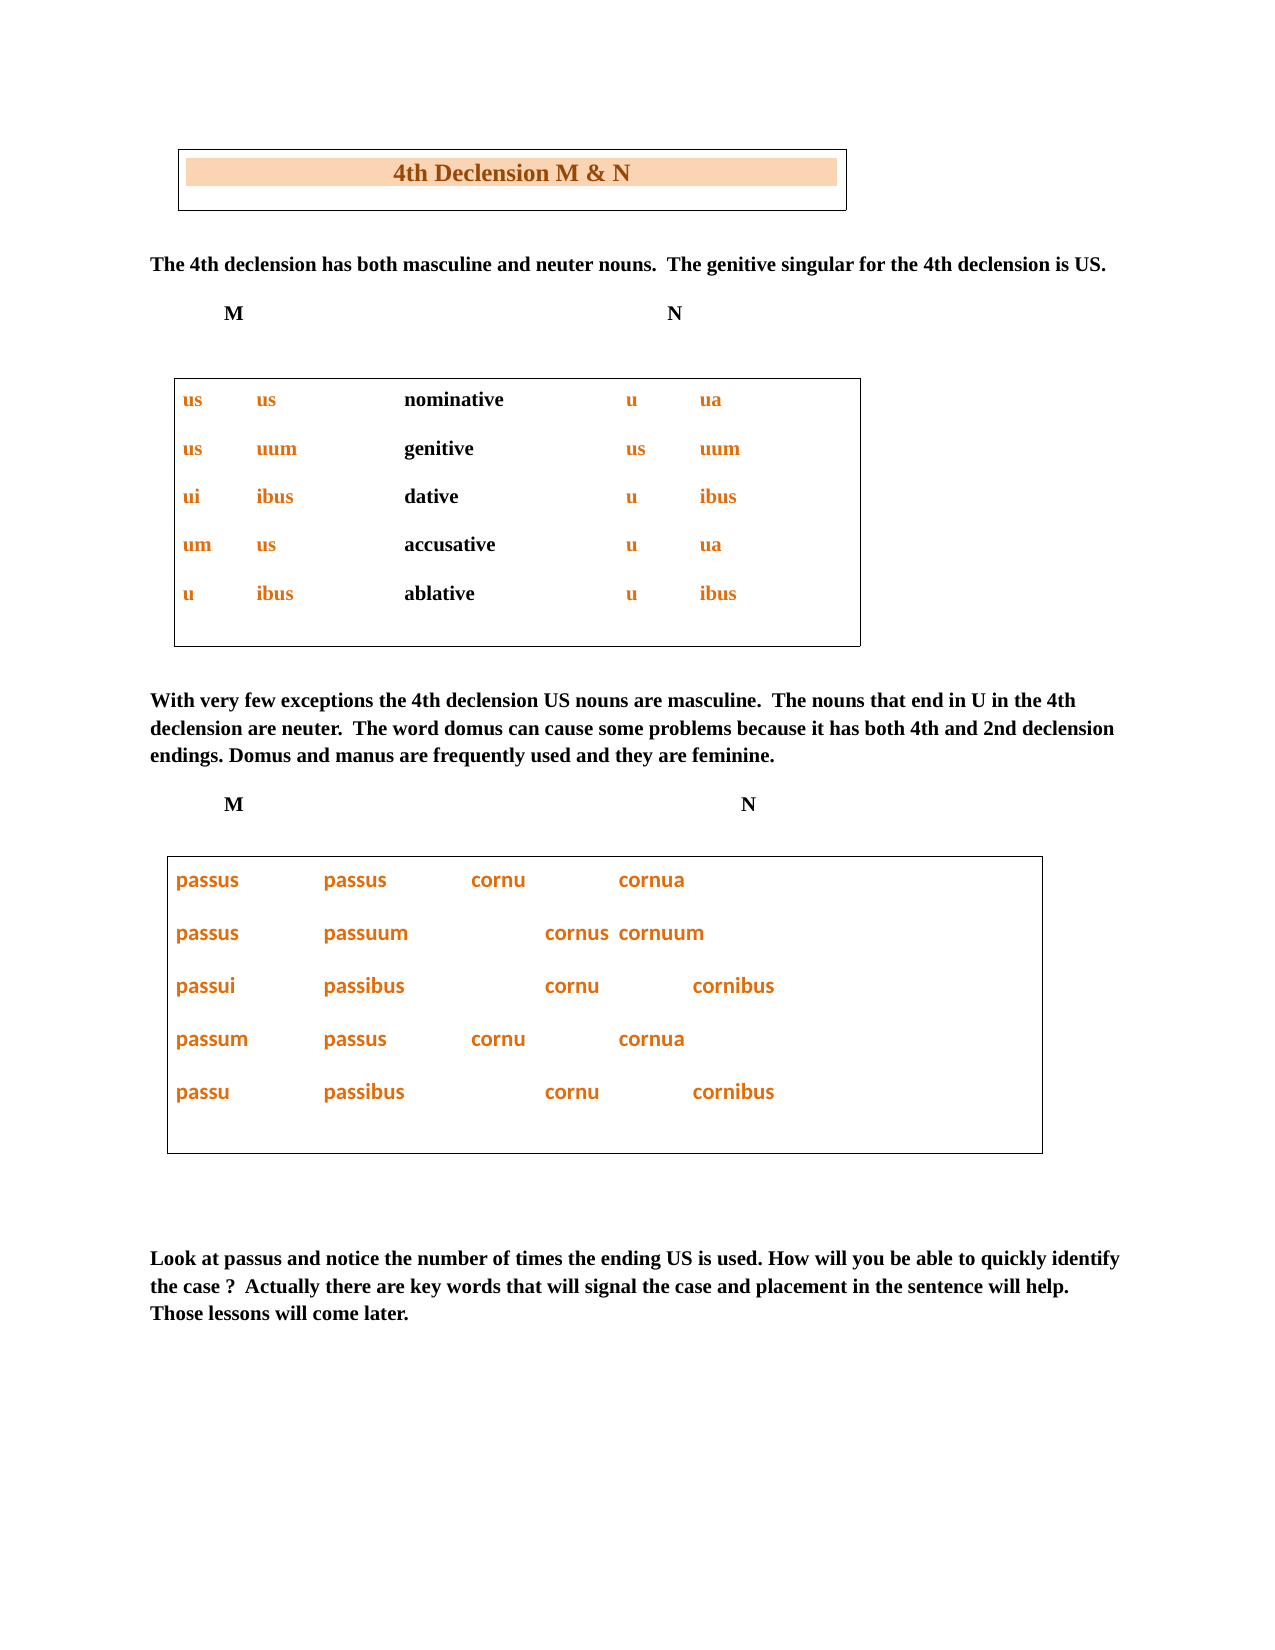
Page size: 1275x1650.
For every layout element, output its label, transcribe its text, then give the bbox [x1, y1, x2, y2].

text us us nominative u ua [183, 387, 851, 411]
text 4th Declension M & N [186, 158, 837, 186]
text passus passus cornu cornua [176, 865, 1033, 893]
text passus passuum cornus cornuum [176, 918, 1033, 946]
text passu passibus cornu cornibus [176, 1077, 1033, 1106]
text us uum genitive us uum [183, 435, 851, 459]
text M N [150, 792, 1125, 816]
text u ibus ablative u ibus [183, 581, 851, 605]
text The 4th declension has both masculine and neuter nouns. The genitive singular for the 4th declension is US. [150, 252, 1125, 276]
text ui ibus dative u ibus [183, 484, 851, 508]
text passui passibus cornu cornibus [176, 971, 1033, 999]
text passum passus cornu cornua [176, 1024, 1033, 1052]
text um us accusative u ua [183, 532, 851, 556]
text With very few exceptions the 4th declension US nouns are masculine. The nouns that end in U in the 4th declension are neuter. The word domus can cause some problems because it has both 4th and 2nd declension endings. Domus and manus are frequently used and they are feminine. [150, 688, 1125, 767]
text M N [150, 301, 1125, 325]
text Look at passus and notice the number of times the ending US is used. How will you be able to quickly identify the case ? Actually there are key words that will signal the case and placement in the sentence will help. Those lessons will come later. [150, 1246, 1125, 1325]
